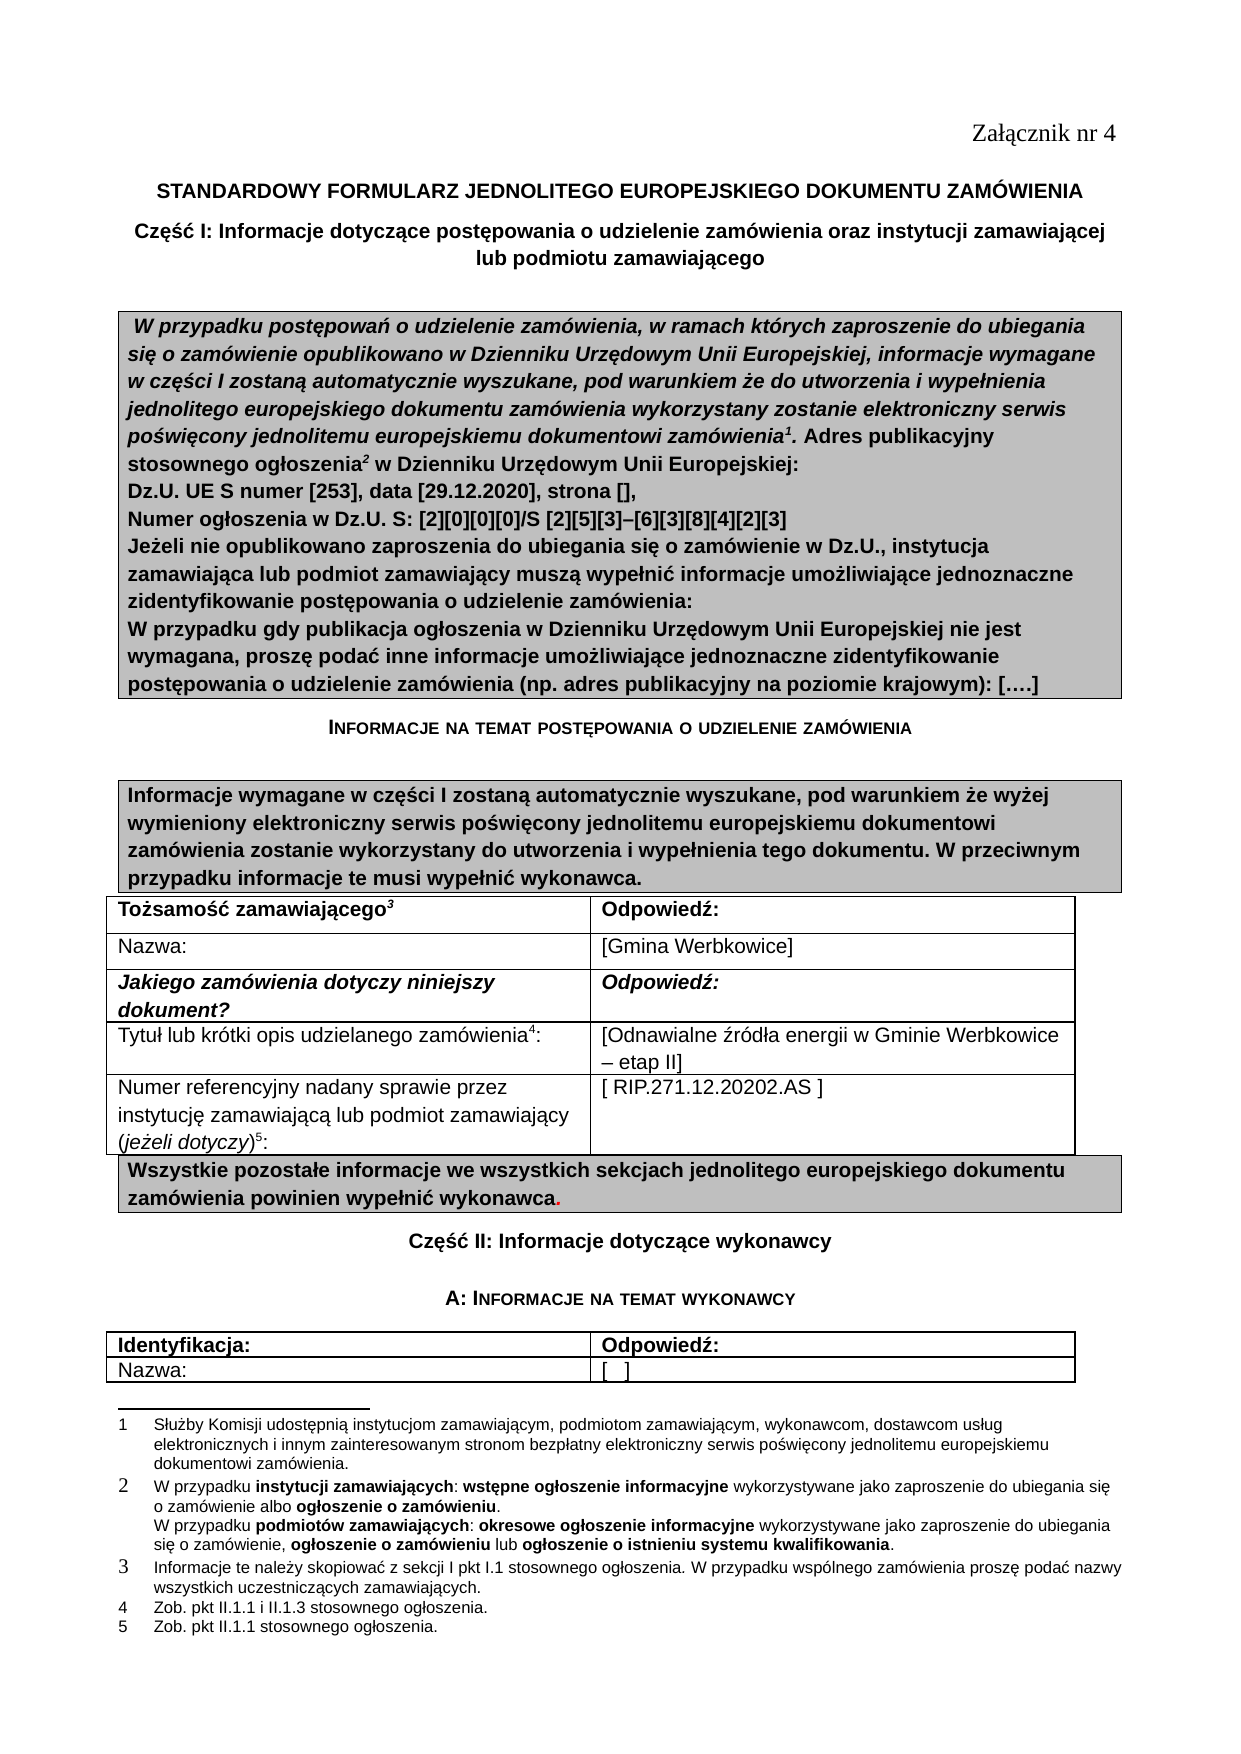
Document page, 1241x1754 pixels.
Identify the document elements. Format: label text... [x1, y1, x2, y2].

table_cell Nazwa: [107, 934, 590, 969]
table_header Identyfikacja: [107, 1333, 590, 1356]
text Jeżeli nie opublikowano zaproszenia do ubiegania się o zamówienie w Dz.U., instytucja zamawiająca lub podmiot zamawiający muszą wypełnić informacje umożliwiające jednoznaczne zidentyfikowanie postępowania o udzielenie zamówienia: [119, 531, 1121, 613]
table_cell [ ] [591, 1358, 1074, 1381]
table_cell [ RIP.271.12.20202.AS ] [591, 1075, 1074, 1154]
table_cell Nazwa: [107, 1358, 590, 1381]
title Część II: Informacje dotyczące wykonawcy [118, 1228, 1122, 1252]
text Informacje wymagane w części I zostaną automatycznie wyszukane, pod warunkiem że wyżej wymieniony elektroniczny serwis poświęcony jednolitemu europejskiemu dokumentowi zamówienia zostanie wykorzystany do utworzenia i wypełnienia tego dokumentu. W przeciwnym przypadku informacje te musi wypełnić wykonawca. [119, 781, 1121, 892]
table_header Odpowiedź: [591, 1333, 1074, 1356]
table_header Odpowiedź: [591, 897, 1074, 932]
table_cell Tytuł lub krótki opis udzielanego zamówienia: [107, 1023, 590, 1074]
text Służby Komisji udostępnią instytucjom zamawiającym, podmiotom zamawiającym, wykonawcom, dostawcom usług elektronicznych i innym zainteresowanym stronom bezpłatny elektroniczny serwis poświęcony jednolitemu europejskiemu dokumentowi zamówienia. [118, 1415, 1122, 1473]
text W przypadku instytucji zamawiających: wstępne ogłoszenie informacyjne wykorzystywane jako zaproszenie do ubiegania się o zamówienie albo ogłoszenie o zamówieniu. W przypadku podmiotów zamawiających: okresowe ogłoszenie informacyjne wykorzystywane jako zaproszenie do ubiegania się o zamówienie, ogłoszenie o zamówieniu lub ogłoszenie o istnieniu systemu kwalifikowania. [118, 1473, 1122, 1554]
table_cell [Odnawialne źródła energii w Gminie Werbkowice – etap II] [591, 1023, 1074, 1074]
text Wszystkie pozostałe informacje we wszystkich sekcjach jednolitego europejskiego dokumentu zamówienia powinien wypełnić wykonawca. [119, 1156, 1121, 1212]
text Załącznik nr 4 [118, 118, 1122, 147]
title Informacje na temat postępowania o udzielenie zamówienia [118, 715, 1122, 739]
text Standardowy formularz jednolitego europejskiego dokumentu zamówienia [118, 179, 1122, 203]
title A: Informacje na temat wykonawcy [118, 1286, 1122, 1310]
table_cell [Gmina Werbkowice] [591, 934, 1074, 969]
text Dz.U. UE S numer [253], data [29.12.2020], strona [], [119, 476, 1121, 503]
title Część I: Informacje dotyczące postępowania o udzielenie zamówienia oraz instytucji zamawiającej lub podmiotu zamawiającego [118, 219, 1122, 270]
table_header Tożsamość zamawiającego [107, 897, 590, 932]
text W przypadku gdy publikacja ogłoszenia w Dzienniku Urzędowym Unii Europejskiej nie jest wymagana, proszę podać inne informacje umożliwiające jednoznaczne zidentyfikowanie postępowania o udzielenie zamówienia (np. adres publikacyjny na poziomie krajowym): [….] [119, 614, 1121, 698]
text Numer ogłoszenia w Dz.U. S: [2][0][0][0]/S [2][5][3]–[6][3][8][4][2][3] [119, 504, 1121, 531]
table_cell Numer referencyjny nadany sprawie przez instytucję zamawiającą lub podmiot zamawiający (jeżeli dotyczy): [107, 1075, 590, 1154]
table_cell Odpowiedź: [591, 970, 1074, 1021]
table_cell Jakiego zamówienia dotyczy niniejszy dokument? [107, 970, 590, 1021]
text W przypadku postępowań o udzielenie zamówienia, w ramach których zaproszenie do ubiegania się o zamówienie opublikowano w Dzienniku Urzędowym Unii Europejskiej, informacje wymagane w części I zostaną automatycznie wyszukane, pod warunkiem że do utworzenia i wypełnienia jednolitego europejskiego dokumentu zamówienia wykorzystany zostanie elektroniczny serwis poświęcony jednolitemu europejskiemu dokumentowi zamówienia. Adres publikacyjny stosownego ogłoszenia w Dzienniku Urzędowym Unii Europejskiej: [119, 312, 1121, 476]
